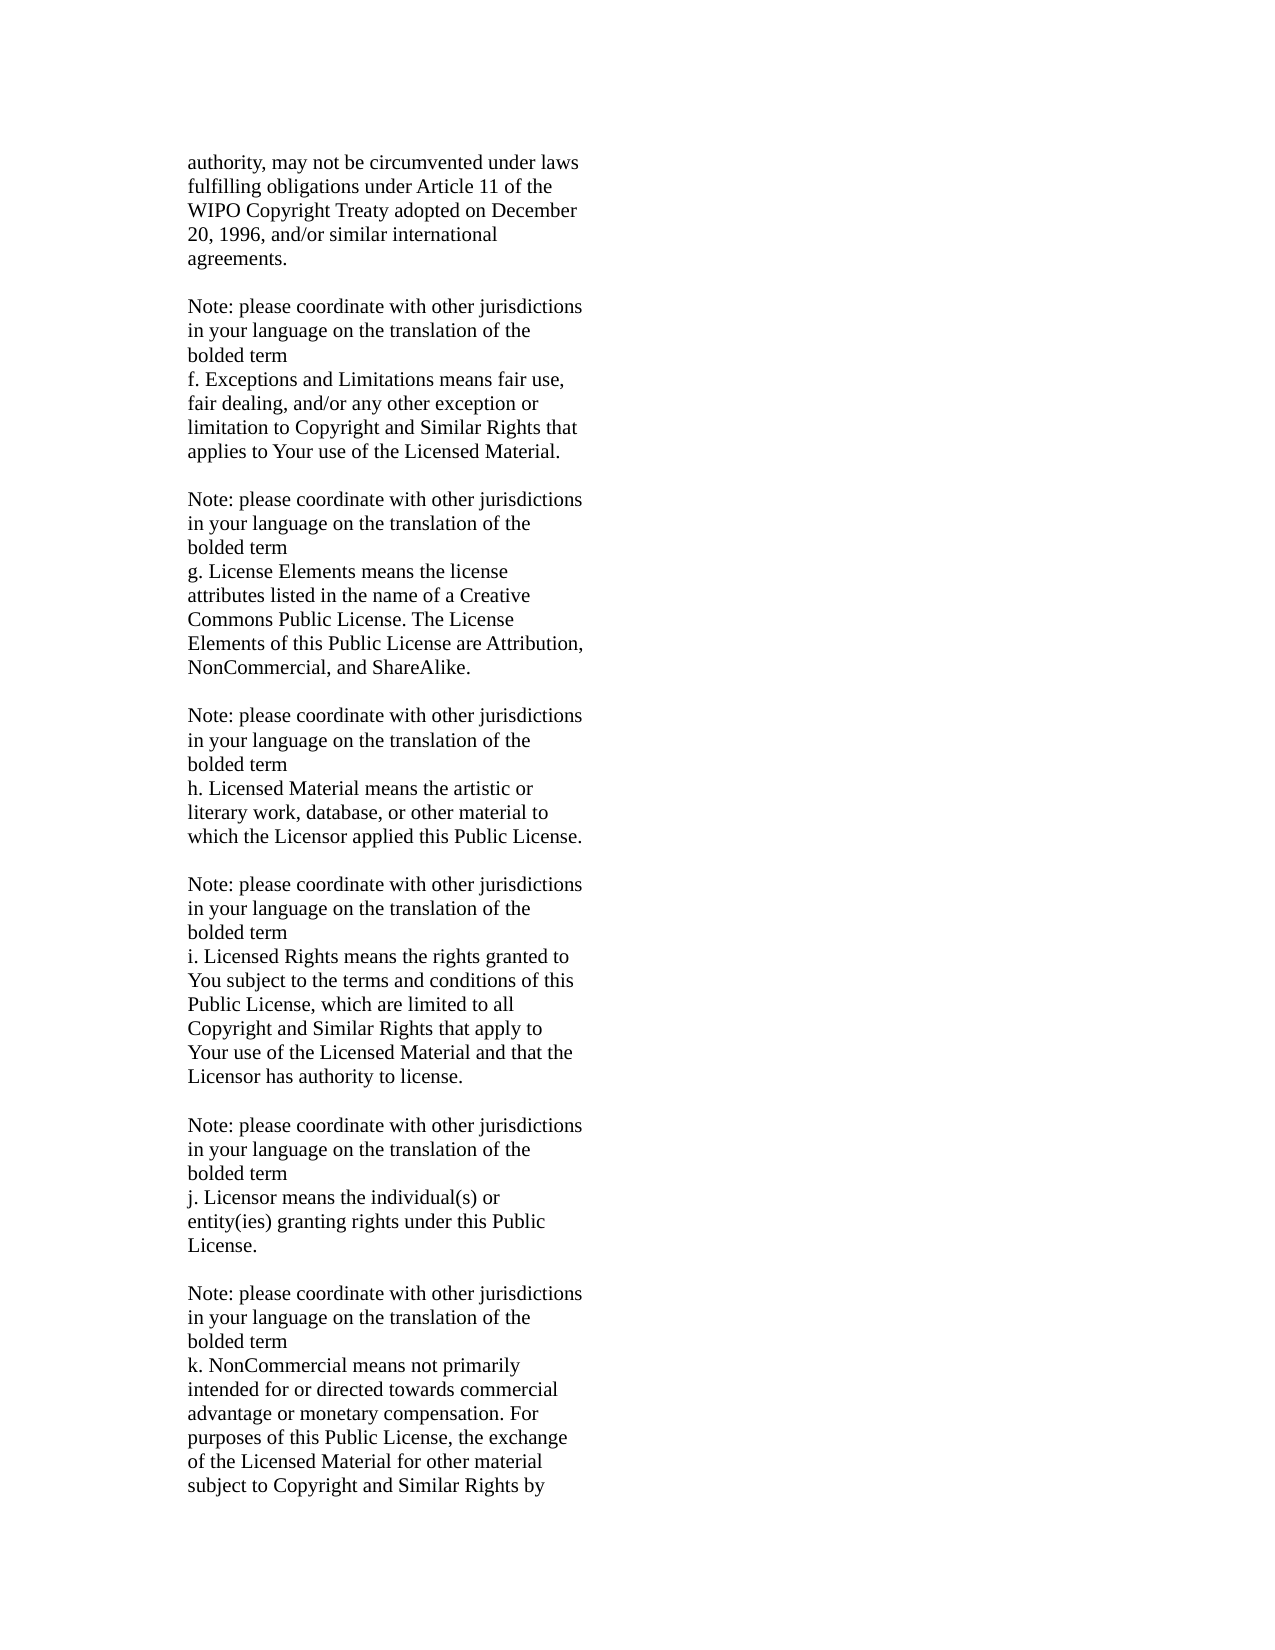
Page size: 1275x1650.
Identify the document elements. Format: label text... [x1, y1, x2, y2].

table_cell [875, 776, 1099, 944]
table_cell [875, 1185, 1099, 1353]
table_cell f. Exceptions and Limitations means fair use, fair dealing, and/or any other exception or limitation to Copyright and Similar Rights that applies to Your use of the Licensed Material. Note: please coordinate with other jurisdictions in your language on the translation of the bolded term [176, 367, 597, 559]
table_cell [875, 944, 1099, 1185]
table_cell [597, 1353, 875, 1497]
table_cell [597, 150, 875, 367]
table_cell [597, 776, 875, 944]
table_cell [875, 367, 1099, 559]
table_cell k. NonCommercial means not primarily intended for or directed towards commercial advantage or monetary compensation. For purposes of this Public License, the exchange of the Licensed Material for other material subject to Copyright and Similar Rights by [176, 1353, 597, 1497]
table_cell [597, 367, 875, 559]
table_cell [597, 944, 875, 1185]
table_cell [875, 1353, 1099, 1497]
table_cell g. License Elements means the license attributes listed in the name of a Creative Commons Public License. The License Elements of this Public License are Attribution, NonCommercial, and ShareAlike. Note: please coordinate with other jurisdictions in your language on the translation of the bolded term [176, 559, 597, 776]
table_cell h. Licensed Material means the artistic or literary work, database, or other material to which the Licensor applied this Public License. Note: please coordinate with other jurisdictions in your language on the translation of the bolded term [176, 776, 597, 944]
table_cell authority, may not be circumvented under laws fulfilling obligations under Article 11 of the WIPO Copyright Treaty adopted on December 20, 1996, and/or similar international agreements. Note: please coordinate with other jurisdictions in your language on the translation of the bolded term [176, 150, 597, 367]
table_cell i. Licensed Rights means the rights granted to You subject to the terms and conditions of this Public License, which are limited to all Copyright and Similar Rights that apply to Your use of the Licensed Material and that the Licensor has authority to license. Note: please coordinate with other jurisdictions in your language on the translation of the bolded term [176, 944, 597, 1185]
table_cell [597, 1185, 875, 1353]
table_cell [875, 559, 1099, 776]
table_cell j. Licensor means the individual(s) or entity(ies) granting rights under this Public License. Note: please coordinate with other jurisdictions in your language on the translation of the bolded term [176, 1185, 597, 1353]
table_cell [597, 559, 875, 776]
table_cell [875, 150, 1099, 367]
